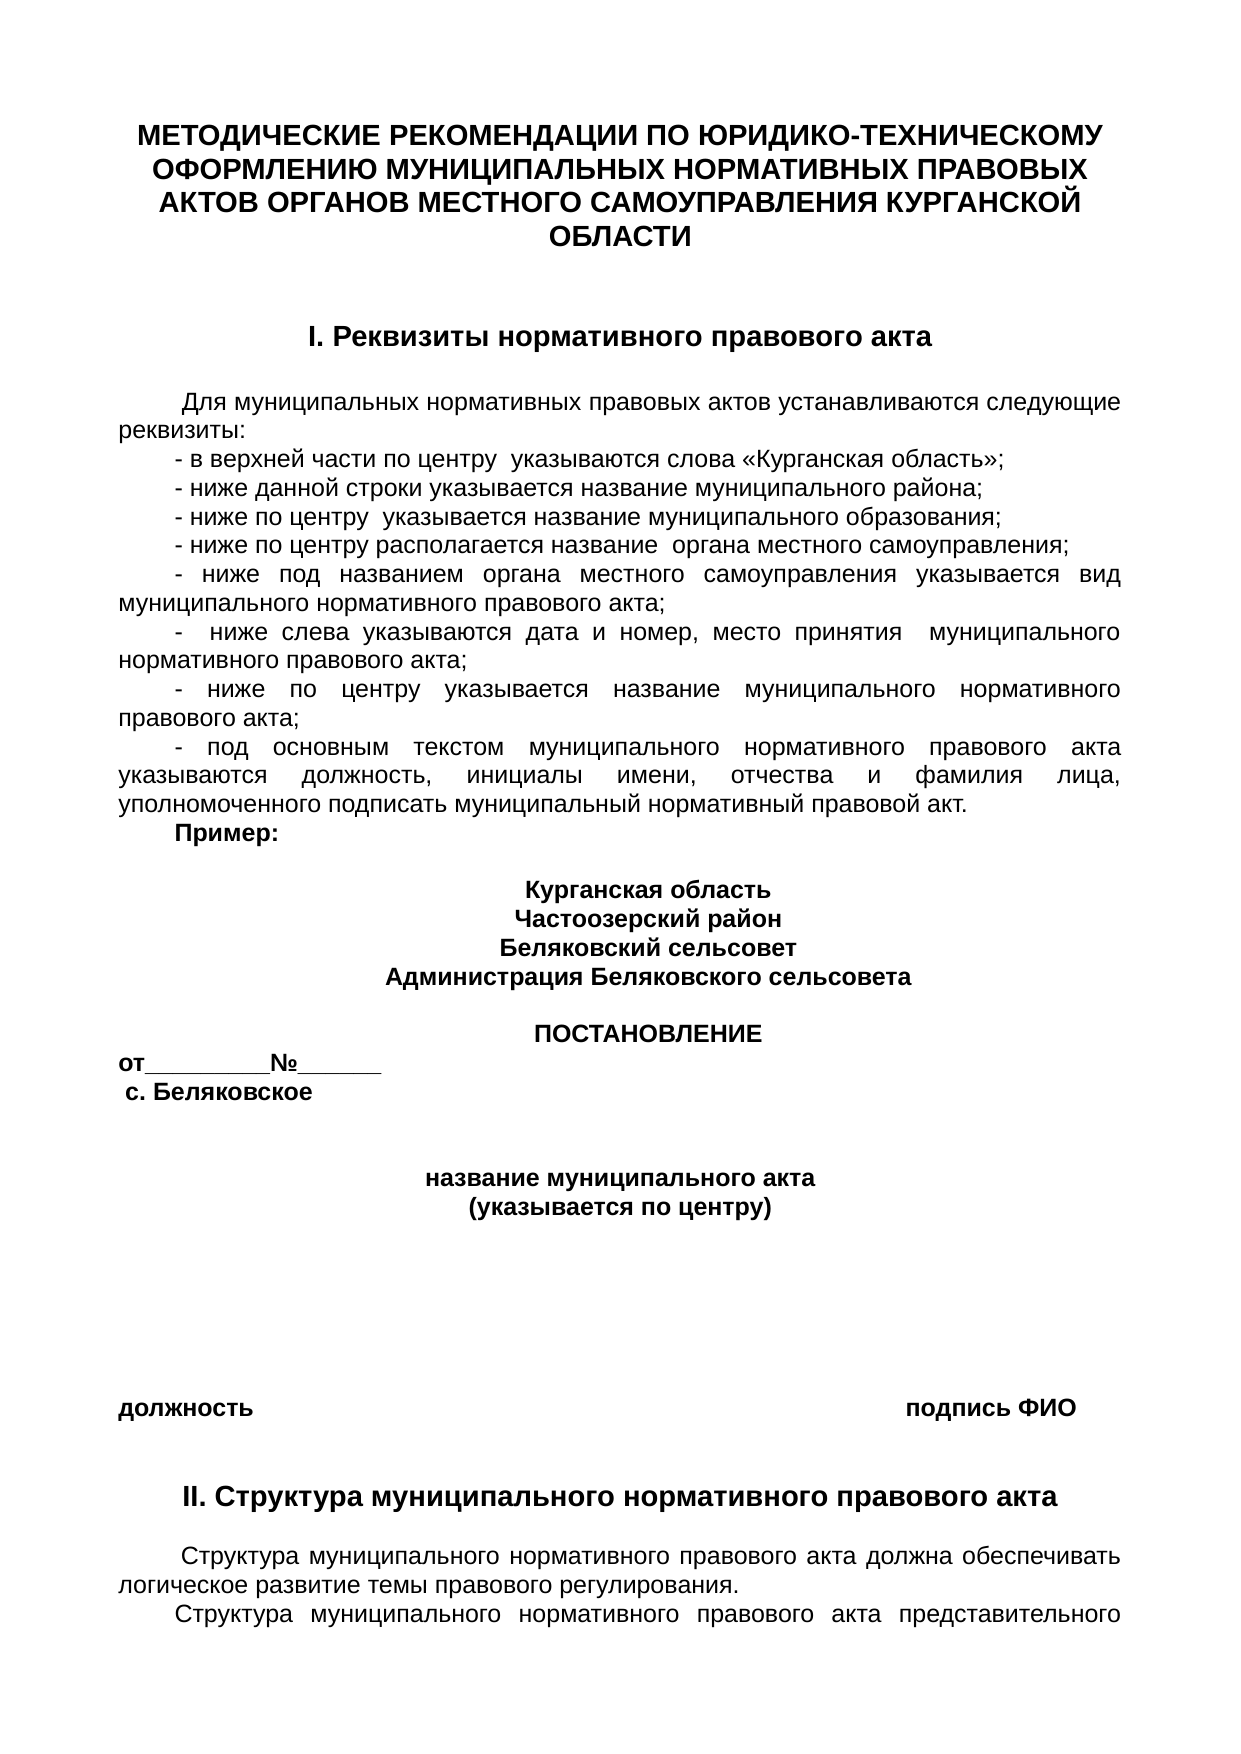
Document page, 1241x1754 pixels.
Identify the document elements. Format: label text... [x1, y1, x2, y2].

text Администрация Беляковского сельсовета [118, 961, 1122, 990]
text - ниже слева указываются дата и номер, место принятия муниципального нормативного правового акта; [118, 616, 1122, 674]
text Частоозерский район [118, 904, 1122, 933]
text - ниже данной строки указывается название муниципального района; [118, 473, 1122, 501]
text - ниже по центру указывается название муниципального образования; [118, 501, 1122, 530]
text - в верхней части по центру указываются слова «Курганская область»; [118, 444, 1122, 473]
text - ниже по центру располагается название органа местного самоуправления; [118, 530, 1122, 559]
text с. Беляковское [118, 1076, 1122, 1105]
text Курганская область [118, 875, 1122, 904]
text - ниже под названием органа местного самоуправления указывается вид муниципального нормативного правового акта; [118, 559, 1122, 616]
text Структура муниципального нормативного правового акта должна обеспечивать логическое развитие темы правового регулирования. [118, 1541, 1122, 1599]
text Для муниципальных нормативных правовых актов устанавливаются следующие реквизиты: [118, 386, 1122, 444]
text Структура муниципального нормативного правового акта представительного [118, 1599, 1122, 1627]
text должность подпись ФИО [118, 1393, 1122, 1421]
text от_________№______ [118, 1048, 1122, 1076]
text МЕТОДИЧЕСКИЕ РЕКОМЕНДАЦИИ ПО ЮРИДИКО-ТЕХНИЧЕСКОМУ ОФОРМЛЕНИЮ МУНИЦИПАЛЬНЫХ НОРМАТИВНЫХ ПРАВОВЫХ АКТОВ ОРГАНОВ МЕСТНОГО САМОУПРАВЛЕНИЯ КУРГАНСКОЙ ОБЛАСТИ [118, 118, 1122, 252]
text Беляковский сельсовет [118, 933, 1122, 961]
text - ниже по центру указывается название муниципального нормативного правового акта; [118, 674, 1122, 731]
text название муниципального акта [118, 1163, 1122, 1191]
text ПОСТАНОВЛЕНИЕ [118, 1019, 1122, 1048]
text (указывается по центру) [118, 1191, 1122, 1220]
text - под основным текстом муниципального нормативного правового акта указываются должность, инициалы имени, отчества и фамилия лица, уполномоченного подписать муниципальный нормативный правовой акт. [118, 731, 1122, 818]
text II. Структура муниципального нормативного правового акта [118, 1479, 1122, 1512]
text Пример: [118, 818, 1122, 846]
text I. Реквизиты нормативного правового акта [118, 319, 1122, 353]
